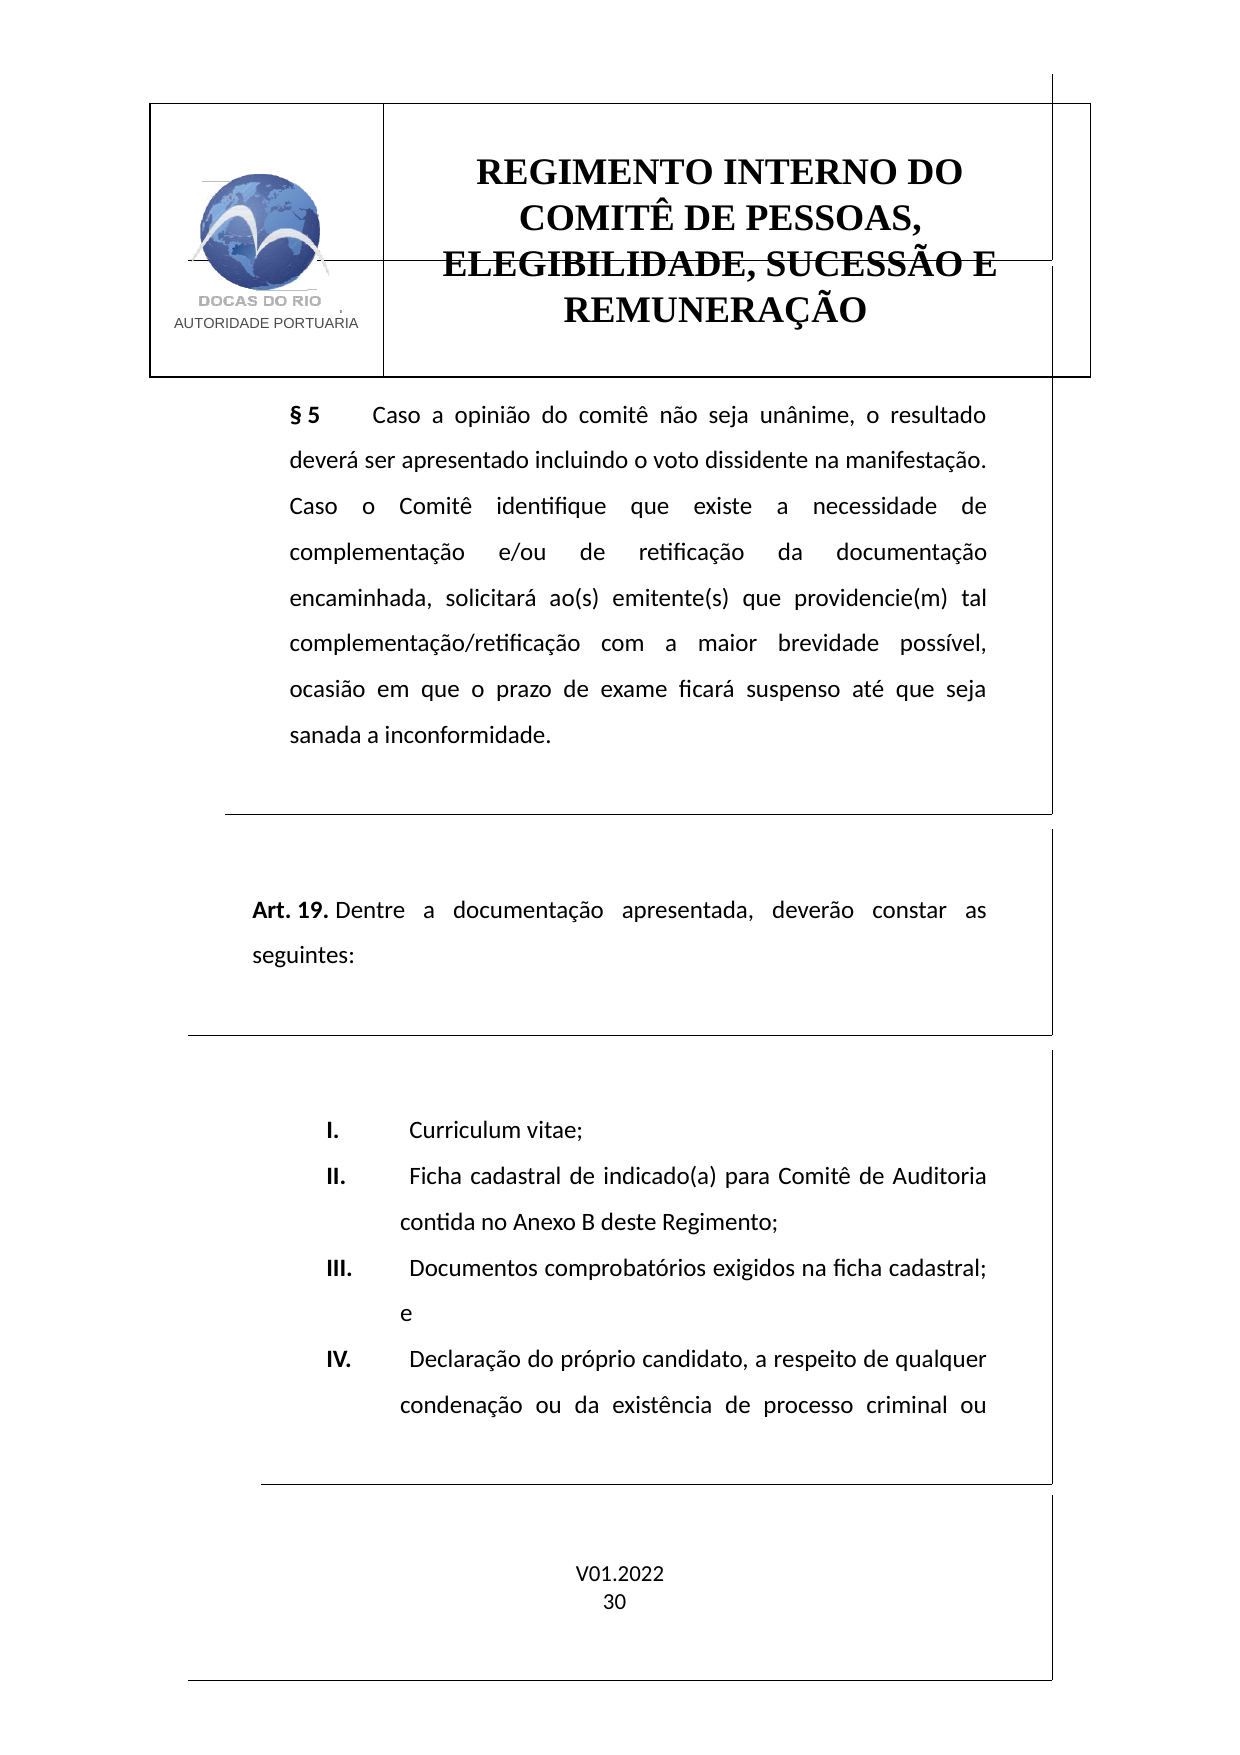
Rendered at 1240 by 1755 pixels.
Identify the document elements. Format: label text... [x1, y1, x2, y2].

list Caso a opinião do comitê não seja unânime, o resultado deverá ser apresentado incluindo o voto dissidente na manifestação. Caso o Comitê identifique que existe a necessidade de complementação e/ou de retificação da documentação encaminhada, solicitará ao(s) emitente(s) que providencie(m) tal complementação/retificação com a maior brevidade possível, ocasião em que o prazo de exame ficará suspenso até que seja sanada a inconformidade. [225, 378, 1052, 814]
list Caso a opinião do comitê não seja unânime, o resultado deverá ser apresentado incluindo o voto dissidente na manifestação. Caso o Comitê identifique que existe a necessidade de complementação e/ou de retificação da documentação encaminhada, solicitará ao(s) emitente(s) que providencie(m) tal complementação/retificação com a maior brevidade possível, ocasião em que o prazo de exame ficará suspenso até que seja sanada a inconformidade. [225, 266, 383, 376]
list Documentos comprobatórios exigidos na ficha cadastral; e [261, 1187, 1052, 1279]
list Curriculum vitae; [261, 1050, 1052, 1096]
list Declaração do próprio candidato, a respeito de qualquer condenação ou da existência de processo criminal ou inquérito policial a que esteja respondendo, ou qualquer sociedade de que seja ou tenha sido, à época dos fatos, controlador ou administrador; ou a existência de processo judicial ou administrativo a que esteja respondendo, que possa ter relevância para a função indicada. [261, 1279, 1052, 1484]
list Ficha cadastral de indicado(a) para Comitê de Auditoria contida no Anexo B deste Regimento; [261, 1096, 1052, 1187]
list Caso a opinião do comitê não seja unânime, o resultado deverá ser apresentado incluindo o voto dissidente na manifestação. Caso o Comitê identifique que existe a necessidade de complementação e/ou de retificação da documentação encaminhada, solicitará ao(s) emitente(s) que providencie(m) tal complementação/retificação com a maior brevidade possível, ocasião em que o prazo de exame ficará suspenso até que seja sanada a inconformidade. [384, 266, 1052, 376]
list Dentre a documentação apresentada, deverão constar as seguintes: [187, 829, 1052, 1035]
